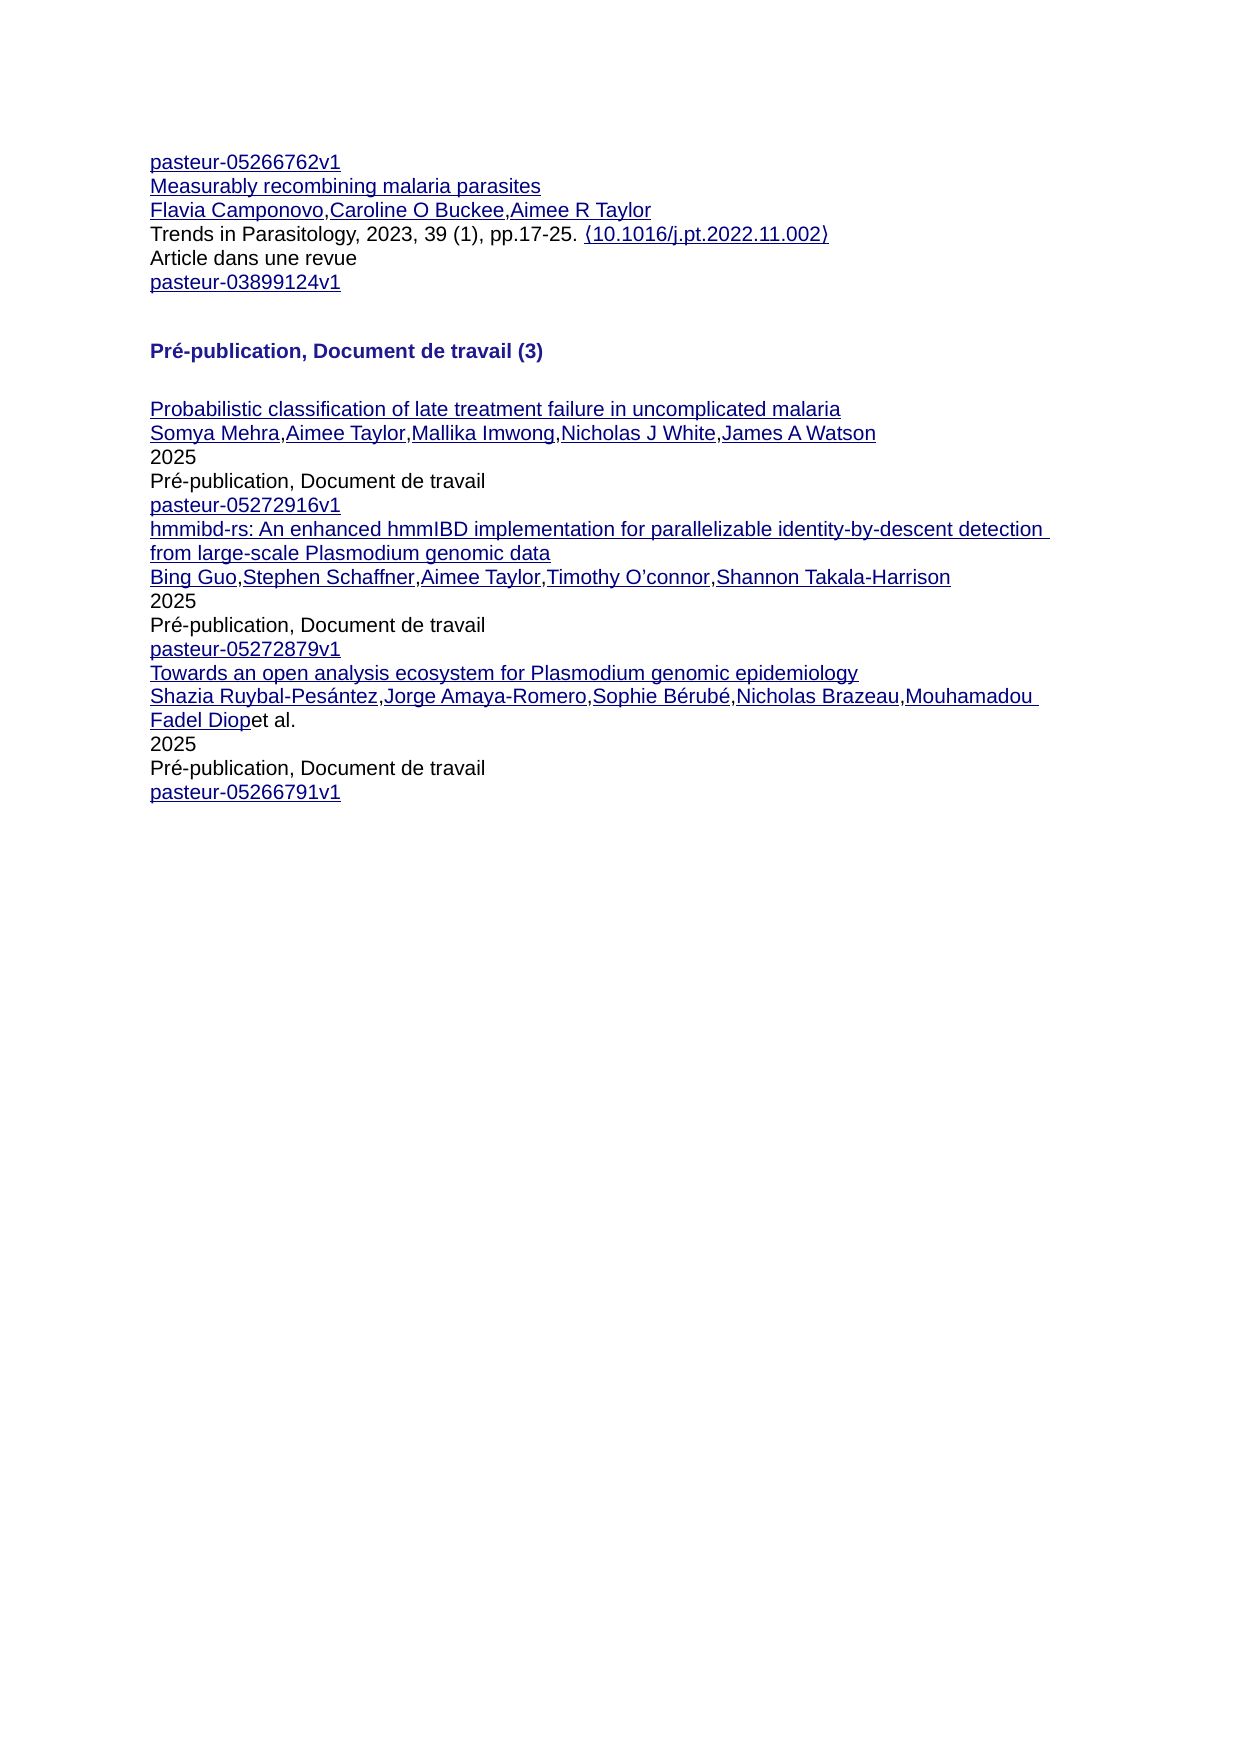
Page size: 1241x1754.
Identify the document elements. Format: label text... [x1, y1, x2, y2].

table_cell Measurably recombining malaria parasites Flavia Camponovo,Caroline O Buckee,Aimee R Taylor Trends in Parasitology, 2023, 39 (1), pp.17-25. ⟨10.1016/j.pt.2022.11.002⟩ Article dans une revue pasteur-03899124v1 [150, 174, 1090, 294]
table_header Probabilistic classification of late treatment failure in uncomplicated malaria Somya Mehra,Aimee Taylor,Mallika Imwong,Nicholas J White,James A Watson 2025 Pré-publication, Document de travail pasteur-05272916v1 [150, 397, 1090, 517]
table_cell Towards an open analysis ecosystem for Plasmodium genomic epidemiology Shazia Ruybal-Pesántez,Jorge Amaya-Romero,Sophie Bérubé,Nicholas Brazeau,Mouhamadou Fadel Diopet al. 2025 Pré-publication, Document de travail pasteur-05266791v1 [150, 660, 1090, 804]
table_cell hmmibd-rs: An enhanced hmmIBD implementation for parallelizable identity-by-descent detection from large-scale Plasmodium genomic data Bing Guo,Stephen Schaffner,Aimee Taylor,Timothy O’connor,Shannon Takala-Harrison 2025 Pré-publication, Document de travail pasteur-05272879v1 [150, 517, 1090, 660]
subtitle Pré-publication, Document de travail (3) [150, 338, 1090, 362]
table_cell pasteur-05266762v1 [150, 150, 1090, 174]
